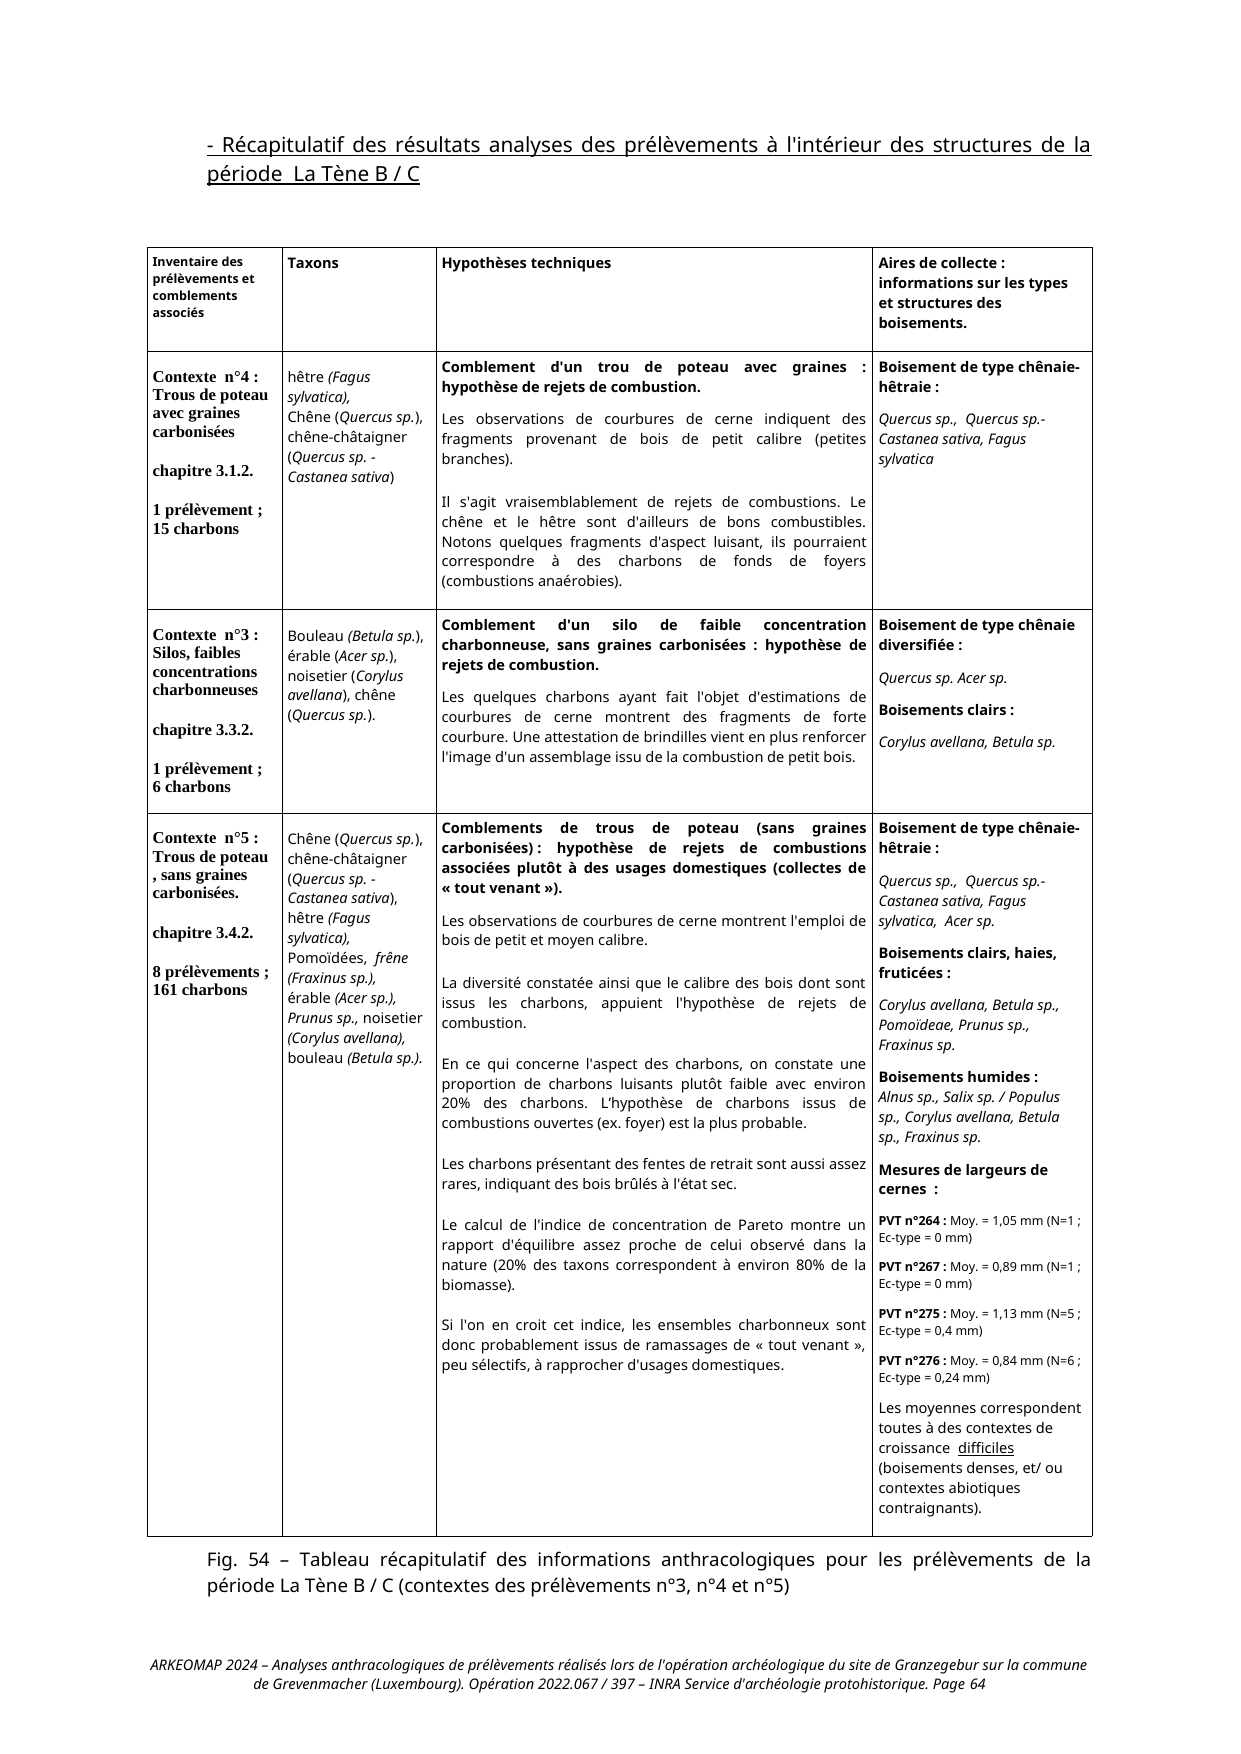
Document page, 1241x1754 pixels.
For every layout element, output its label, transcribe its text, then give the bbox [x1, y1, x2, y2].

table_cell Comblement d'un trou de poteau avec graines : hypothèse de rejets de combustion. Les observations de courbures de cerne indiquent des fragments provenant de bois de petit calibre (petites branches). Il s'agit vraisemblablement de rejets de combustions. Le chêne et le hêtre sont d'ailleurs de bons combustibles. Notons quelques fragments d'aspect luisant, ils pourraient correspondre à des charbons de fonds de foyers (combustions anaérobies). [437, 352, 872, 609]
table_cell Boisement de type chênaie diversifiée : Quercus sp. Acer sp. Boisements clairs : Corylus avellana, Betula sp. [873, 610, 1092, 812]
table_cell Boisement de type chênaie-hêtraie : Quercus sp., Quercus sp.-Castanea sativa, Fagus sylvatica [873, 352, 1092, 609]
table_header Taxons [283, 248, 436, 351]
text - Récapitulatif des résultats analyses des prélèvements à l'intérieur des structures de la [207, 131, 1092, 155]
table_cell Comblements de trous de poteau (sans graines carbonisées) : hypothèse de rejets de combustions associées plutôt à des usages domestiques (collectes de « tout venant »). Les observations de courbures de cerne montrent l'emploi de bois de petit et moyen calibre. La diversité constatée ainsi que le calibre des bois dont sont issus les charbons, appuient l'hypothèse de rejets de combustion. En ce qui concerne l'aspect des charbons, on constate une proportion de charbons luisants plutôt faible avec environ 20% des charbons. L’hypothèse de charbons issus de combustions ouvertes (ex. foyer) est la plus probable. Les charbons présentant des fentes de retrait sont aussi assez rares, indiquant des bois brûlés à l'état sec. Le calcul de l'indice de concentration de Pareto montre un rapport d'équilibre assez proche de celui observé dans la nature (20% des taxons correspondent à environ 80% de la biomasse). Si l'on en croit cet indice, les ensembles charbonneux sont donc probablement issus de ramassages de « tout venant », peu sélectifs, à rapprocher d'usages domestiques. [437, 814, 872, 1536]
table_header Inventaire des prélèvements et comblements associés [148, 248, 282, 351]
table_cell Boisement de type chênaie-hêtraie : Quercus sp., Quercus sp.-Castanea sativa, Fagus sylvatica, Acer sp. Boisements clairs, haies, fruticées : Corylus avellana, Betula sp., Pomoïdeae, Prunus sp., Fraxinus sp. Boisements humides : Alnus sp., Salix sp. / Populus sp., Corylus avellana, Betula sp., Fraxinus sp. Mesures de largeurs de cernes : PVT n°264 : Moy. = 1,05 mm (N=1 ; Ec-type = 0 mm) PVT n°267 : Moy. = 0,89 mm (N=1 ; Ec-type = 0 mm) PVT n°275 : Moy. = 1,13 mm (N=5 ; Ec-type = 0,4 mm) PVT n°276 : Moy. = 0,84 mm (N=6 ; Ec-type = 0,24 mm) Les moyennes correspondent toutes à des contextes de croissance difficiles (boisements denses, et/ ou contextes abiotiques contraignants). [873, 814, 1092, 1536]
table_cell Contexte n°5 : Trous de poteau , sans graines carbonisées. chapitre 3.4.2. 8 prélèvements ; 161 charbons [148, 814, 282, 1536]
table_cell Contexte n°3 : Silos, faibles concentrations charbonneuses chapitre 3.3.2. 1 prélèvement ; 6 charbons [148, 610, 282, 812]
text période La Tène B / C [207, 156, 1092, 187]
table_cell Contexte n°4 : Trous de poteau avec graines carbonisées chapitre 3.1.2. 1 prélèvement ; 15 charbons [148, 352, 282, 609]
table_cell Bouleau (Betula sp.), érable (Acer sp.), noisetier (Corylus avellana), chêne (Quercus sp.). [283, 610, 436, 812]
table_cell hêtre (Fagus sylvatica), Chêne (Quercus sp.), chêne-châtaigner (Quercus sp. - Castanea sativa) [283, 352, 436, 609]
table_cell Comblement d'un silo de faible concentration charbonneuse, sans graines carbonisées : hypothèse de rejets de combustion. Les quelques charbons ayant fait l'objet d'estimations de courbures de cerne montrent des fragments de forte courbure. Une attestation de brindilles vient en plus renforcer l'image d'un assemblage issu de la combustion de petit bois. [437, 610, 872, 812]
table_cell Chêne (Quercus sp.), chêne-châtaigner (Quercus sp. - Castanea sativa), hêtre (Fagus sylvatica), Pomoïdées, frêne (Fraxinus sp.), érable (Acer sp.), Prunus sp., noisetier (Corylus avellana), bouleau (Betula sp.). [283, 814, 436, 1536]
table_header Hypothèses techniques [437, 248, 872, 351]
text Fig. 54 – Tableau récapitulatif des informations anthracologiques pour les prélèvements de la période La Tène B / C (contextes des prélèvements n°3, n°4 et n°5) [207, 1546, 1092, 1597]
table_header Aires de collecte : informations sur les types et structures des boisements. [873, 248, 1092, 351]
